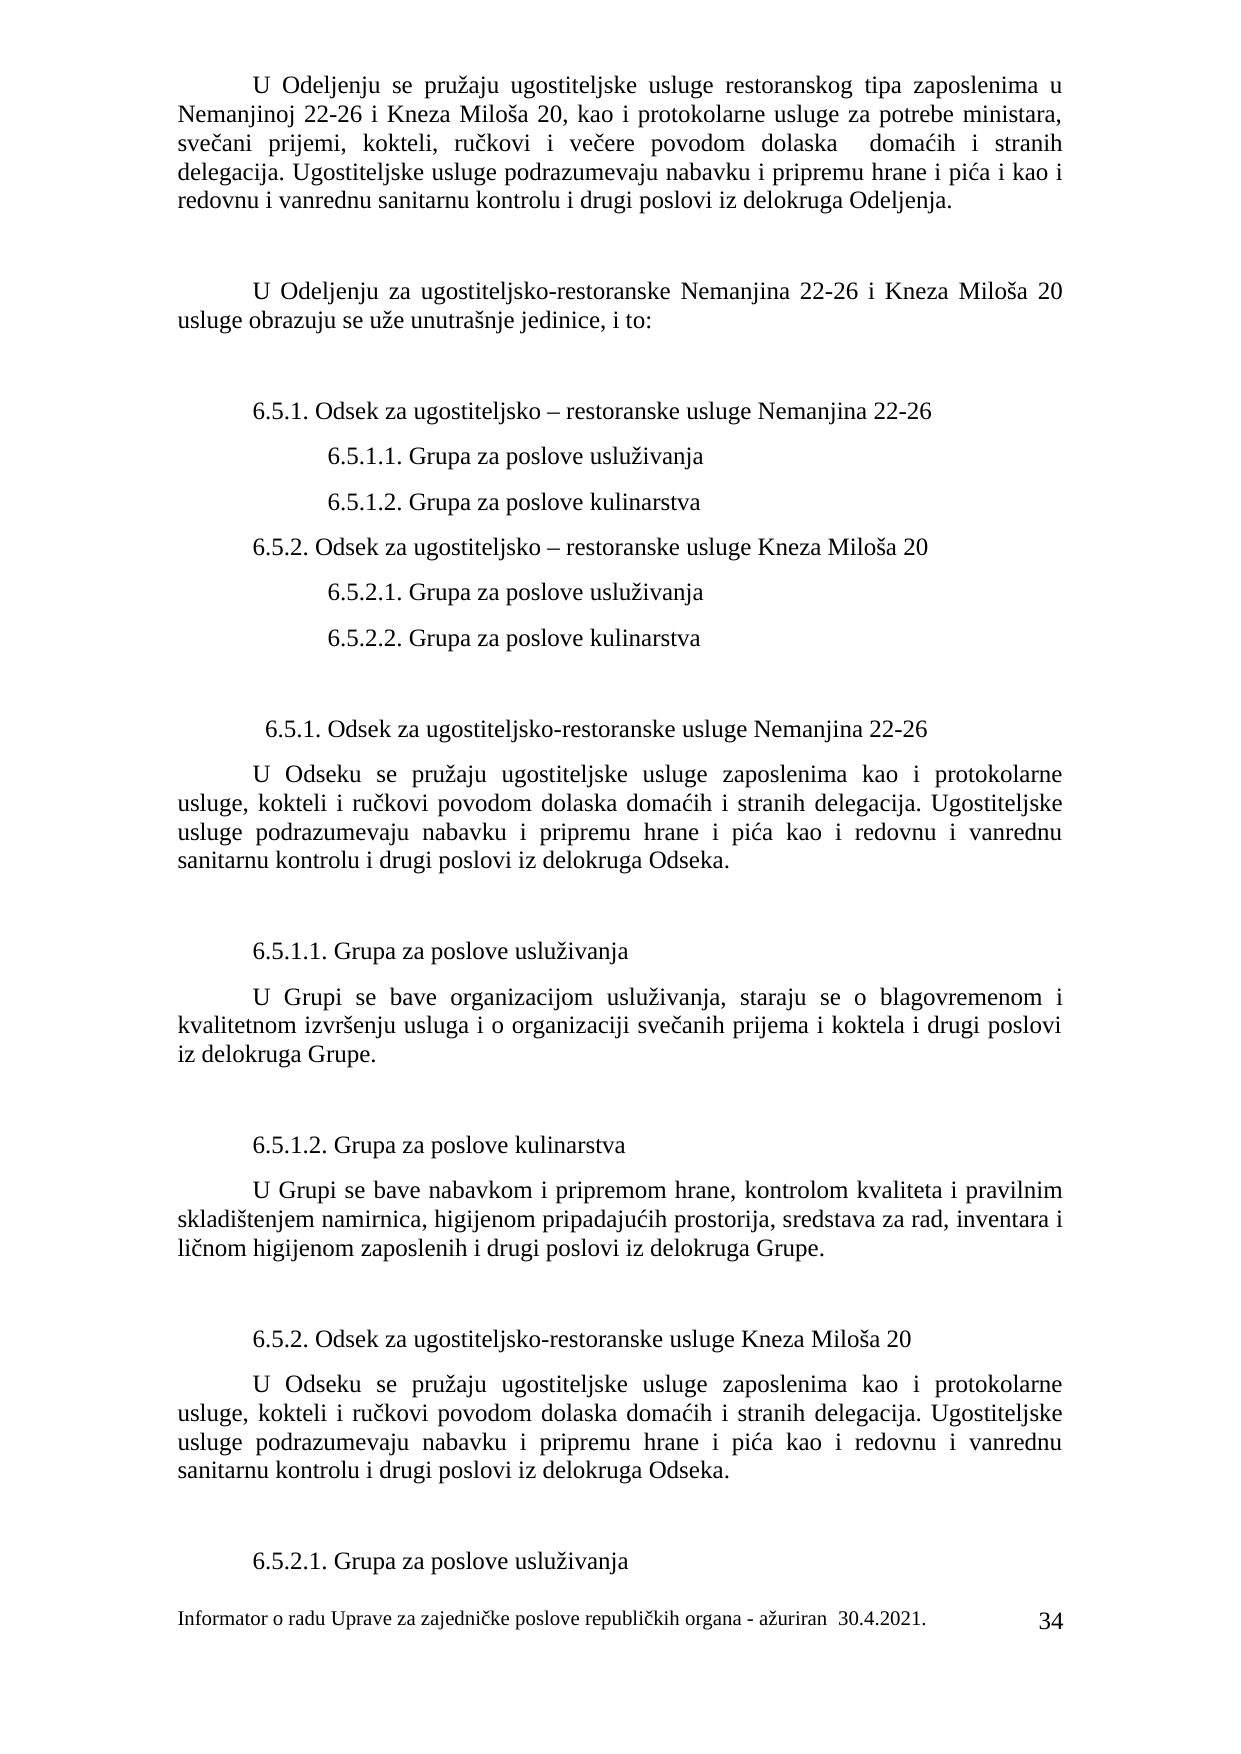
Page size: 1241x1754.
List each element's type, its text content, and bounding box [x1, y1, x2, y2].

text U Grupi se bave nabavkom i pripremom hrane, kontrolom kvaliteta i pravilnim skladištenjem namirnica, higijenom pripadajućih prostorija, sredstava za rad, inventara i ličnom higijenom zaposlenih i drugi poslovi iz delokruga Grupe. [177, 1175, 1063, 1262]
text 6.5.1. Odsek za ugostiteljsko – restoranske usluge Nemanjina 22-26 [177, 396, 1063, 424]
text 6.5.2.2. Grupa za poslove kulinarstva [177, 623, 1063, 652]
text U Grupi se bave organizacijom usluživanja, staraju se o blagovremenom i kvalitetnom izvršenju usluga i o organizaciji svečanih prijema i koktela i drugi poslovi iz delokruga Grupe. [177, 982, 1063, 1068]
text 6.5.1.2. Grupa za poslove kulinarstva [177, 487, 1063, 515]
text U Odseku se pružaju ugostiteljske usluge zaposlenima kao i protokolarne usluge, kokteli i ručkovi povodom dolaska domaćih i stranih delegacija. Ugostiteljske usluge podrazumevaju nabavku i pripremu hrane i pića kao i redovnu i vanrednu sanitarnu kontrolu i drugi poslovi iz delokruga Odseka. [177, 759, 1063, 874]
text 6.5.1.1. Grupa za poslove usluživanja [177, 936, 1063, 965]
text 6.5.2.1. Grupa za poslove usluživanja [177, 1546, 1063, 1575]
text 6.5.2.1. Grupa za poslove usluživanja [177, 577, 1063, 606]
text 6.5.1. Odsek za ugostiteljsko-restoranske usluge Nemanjina 22-26 [177, 714, 1063, 742]
text 6.5.2. Odsek za ugostiteljsko – restoranske usluge Kneza Miloša 20 [177, 532, 1063, 561]
text U Odeljenju za ugostiteljsko-restoranske Nemanjina 22-26 i Kneza Miloša 20 usluge obrazuju se uže unutrašnje jedinice, i to: [177, 276, 1063, 334]
text 6.5.1.2. Grupa za poslove kulinarstva [177, 1130, 1063, 1159]
text U Odeljenju se pružaju ugostiteljske usluge restoranskog tipa zaposlenima u Nemanjinoj 22-26 i Kneza Miloša 20, kao i protokolarne usluge za potrebe ministara, svečani prijemi, kokteli, ručkovi i večere povodom dolaska domaćih i stranih delegacija. Ugostiteljske usluge podrazumevaju nabavku i pripremu hrane i pića i kao i redovnu i vanrednu sanitarnu kontrolu i drugi poslovi iz delokruga Odeljenja. [177, 70, 1063, 214]
text 6.5.2. Odsek za ugostiteljsko-restoranske usluge Kneza Miloša 20 [177, 1324, 1063, 1352]
text 6.5.1.1. Grupa za poslove usluživanja [177, 441, 1063, 470]
text U Odseku se pružaju ugostiteljske usluge zaposlenima kao i protokolarne usluge, kokteli i ručkovi povodom dolaska domaćih i stranih delegacija. Ugostiteljske usluge podrazumevaju nabavku i pripremu hrane i pića kao i redovnu i vanrednu sanitarnu kontrolu i drugi poslovi iz delokruga Odseka. [177, 1369, 1063, 1484]
